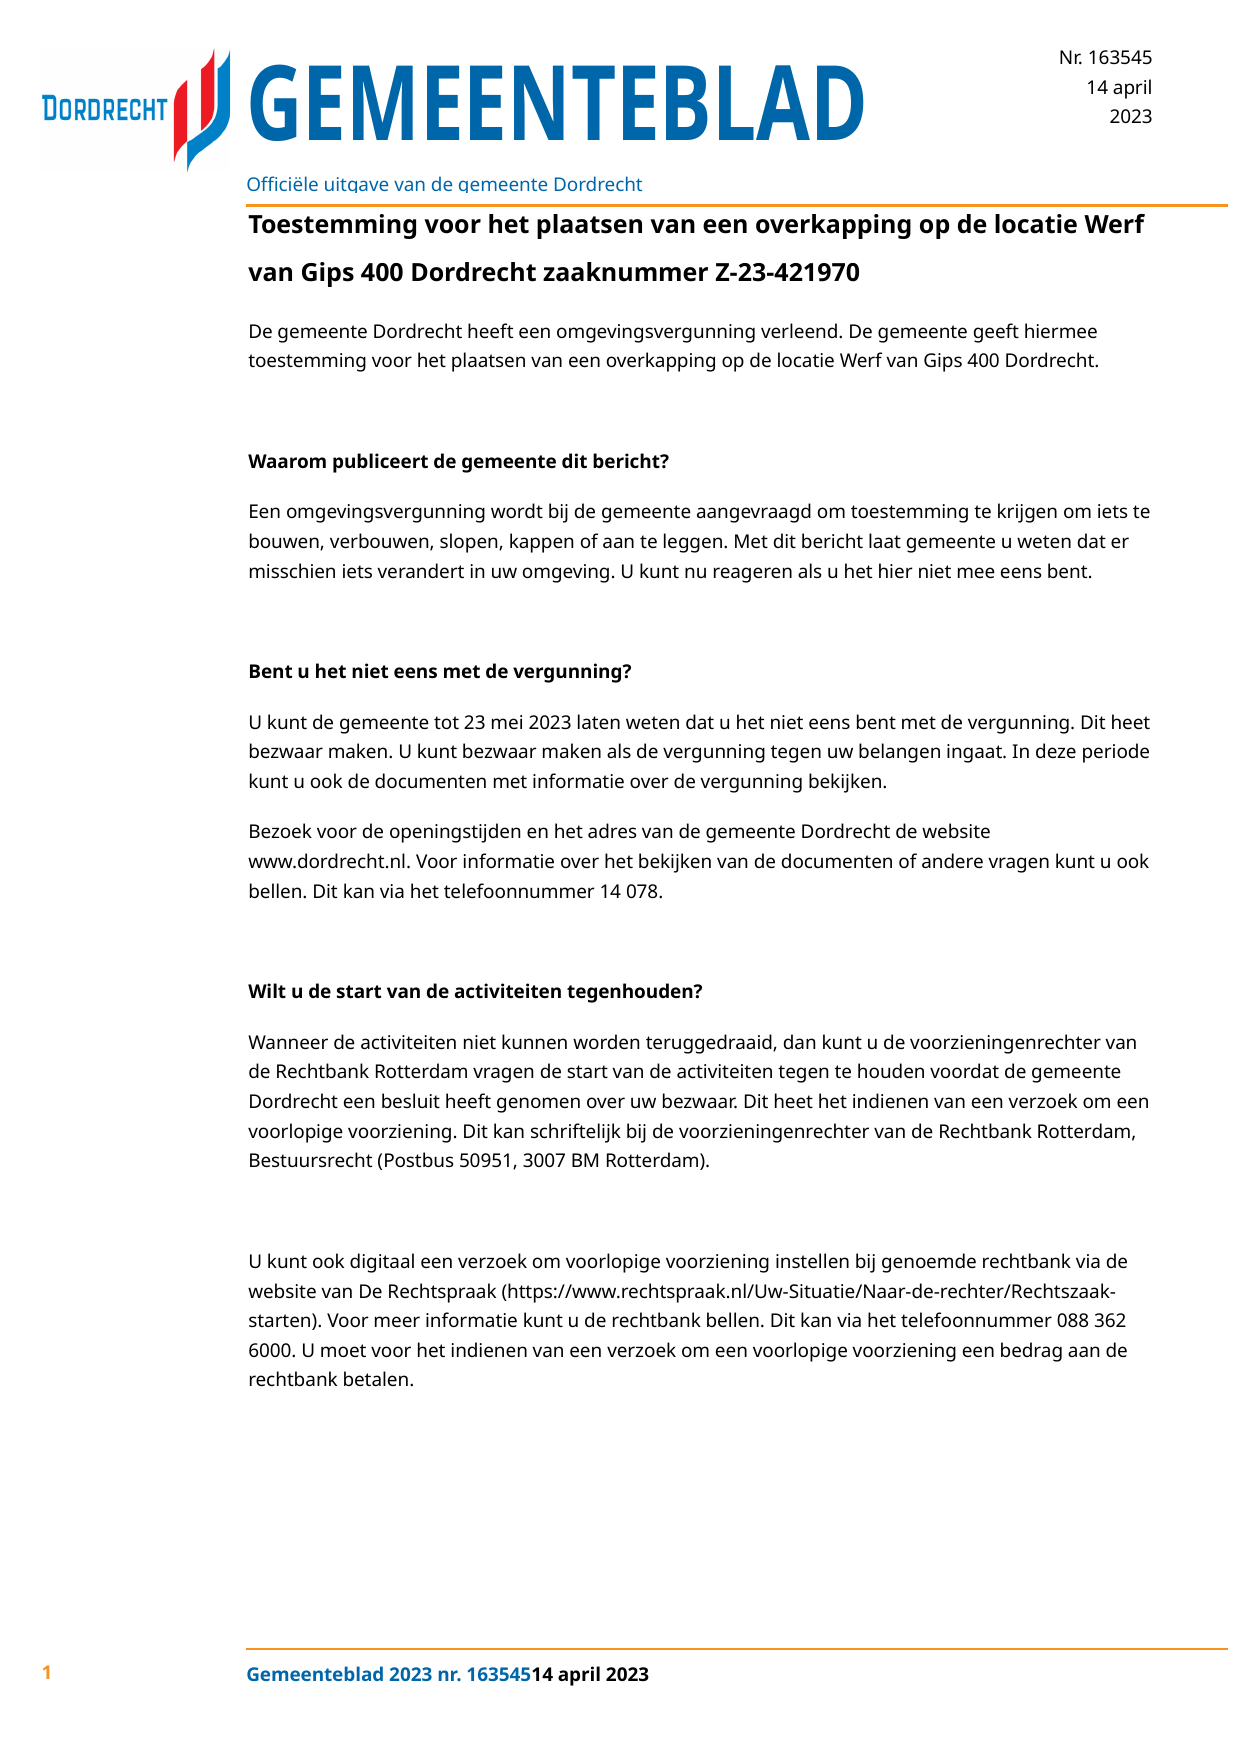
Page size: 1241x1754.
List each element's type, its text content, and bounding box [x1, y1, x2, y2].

picture [41, 47, 231, 172]
text De gemeente Dordrecht heeft een omgevingsvergunning verleend. De gemeente geeft hiermee toestemming voor het plaatsen van een overkapping op de locatie Werf van Gips 400 Dordrecht. [248, 318, 1152, 373]
text Waarom publiceert de gemeente dit bericht? [248, 448, 1152, 474]
text Wilt u de start van de activiteiten tegenhouden? [248, 979, 1152, 1004]
text Bent u het niet eens met de vergunning? [248, 659, 1152, 684]
text Bezoek voor de openingstijden en het adres van de gemeente Dordrecht de website www.dordrecht.nl. Voor informatie over het bekijken van de documenten of andere vragen kunt u ook bellen. Dit kan via het telefoonnummer 14 078. [248, 819, 1152, 904]
text U kunt ook digitaal een verzoek om voorlopige voorziening instellen bij genoemde rechtbank via de website van De Rechtspraak (https://www.rechtspraak.nl/Uw-Situatie/Naar-de-rechter/Rechtszaak-starten). Voor meer informatie kunt u de rechtbank bellen. Dit kan via het telefoonnummer 088 362 6000. U moet voor het indienen van een verzoek om een voorlopige voorziening een bedrag aan de rechtbank betalen. [248, 1248, 1152, 1392]
text Een omgevingsvergunning wordt bij de gemeente aangevraagd om toestemming te krijgen om iets te bouwen, verbouwen, slopen, kappen of aan te leggen. Met dit bericht laat gemeente u weten dat er misschien iets verandert in uw omgeving. U kunt nu reageren als u het hier niet mee eens bent. [248, 499, 1152, 584]
text U kunt de gemeente tot 23 mei 2023 laten weten dat u het niet eens bent met de vergunning. Dit heet bezwaar maken. U kunt bezwaar maken als de vergunning tegen uw belangen ingaat. In deze periode kunt u ook de documenten met informatie over de vergunning bekijken. [248, 709, 1152, 794]
text Wanneer de activiteiten niet kunnen worden teruggedraaid, dan kunt u de voorzieningenrechter van de Rechtbank Rotterdam vragen de start van de activiteiten tegen te houden voordat de gemeente Dordrecht een besluit heeft genomen over uw bezwaar. Dit heet het indienen van een verzoek om een voorlopige voorziening. Dit kan schriftelijk bij de voorzieningenrechter van de Rechtbank Rotterdam, Bestuursrecht (Postbus 50951, 3007 BM Rotterdam). [248, 1029, 1152, 1173]
text Toestemming voor het plaatsen van een overkapping op de locatie Werf van Gips 400 Dordrecht zaaknummer Z-23-421970 [248, 207, 1152, 288]
